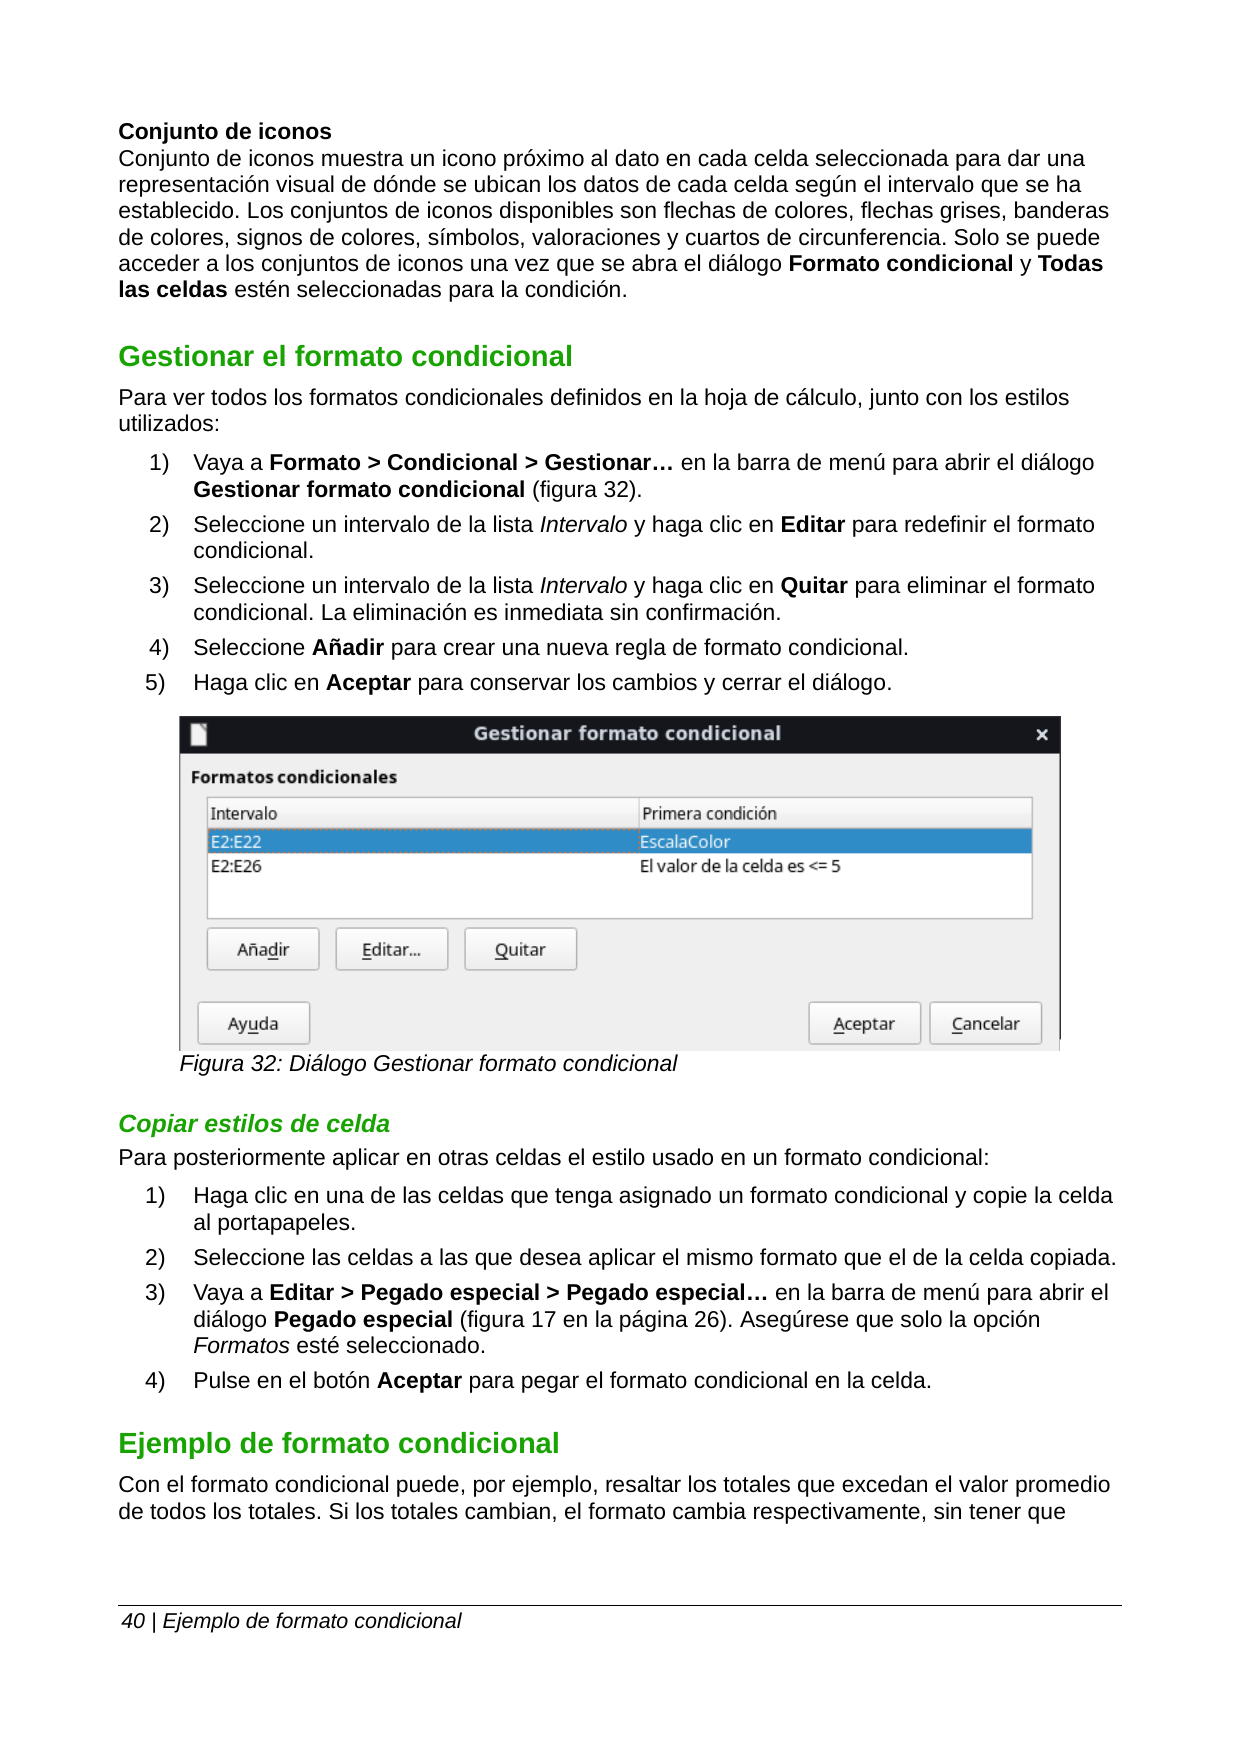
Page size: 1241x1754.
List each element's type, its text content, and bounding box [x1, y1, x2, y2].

text Figura 32: Diálogo Gestionar formato condicional [179, 1051, 1061, 1076]
list Seleccione las celdas a las que desea aplicar el mismo formato que el de la celda copiada. [165, 1244, 1122, 1270]
subtitle Gestionar el formato condicional [118, 339, 1122, 372]
list Haga clic en Aceptar para conservar los cambios y cerrar el diálogo. [165, 669, 1122, 696]
list Haga clic en una de las celdas que tenga asignado un formato condicional y copie la celda al portapapeles. [165, 1182, 1122, 1235]
list Seleccione un intervalo de la lista Intervalo y haga clic en Editar para redefinir el formato condicional. [169, 511, 1122, 563]
list Seleccione Añadir para crear una nueva regla de formato condicional. [169, 634, 1122, 660]
list Seleccione un intervalo de la lista Intervalo y haga clic en Quitar para eliminar el formato condicional. La eliminación es inmediata sin confirmación. [169, 572, 1122, 625]
text Con el formato condicional puede, por ejemplo, resaltar los totales que excedan el valor promedio de todos los totales. Si los totales cambian, el formato cambia respectivamente, sin tener que [118, 1471, 1122, 1524]
list Pulse en el botón Aceptar para pegar el formato condicional en la celda. [165, 1367, 1122, 1393]
text Conjunto de iconos muestra un icono próximo al dato en cada celda seleccionada para dar una representación visual de dónde se ubican los datos de cada celda según el intervalo que se ha establecido. Los conjuntos de iconos disponibles son flechas de colores, flechas grises, banderas de colores, signos de colores, símbolos, valoraciones y cuartos de circunferencia. Solo se puede acceder a los conjuntos de iconos una vez que se abra el diálogo Formato condicional y Todas las celdas estén seleccionadas para la condición. [118, 144, 1122, 303]
subtitle Copiar estilos de celda [118, 1109, 1122, 1138]
list Vaya a Formato > Condicional > Gestionar… en la barra de menú para abrir el diálogo Gestionar formato condicional (figura 32). [169, 449, 1122, 502]
text Para ver todos los formatos condicionales definidos en la hoja de cálculo, junto con los estilos utilizados: [118, 384, 1122, 437]
subtitle Ejemplo de formato condicional [118, 1426, 1122, 1459]
text Para posteriormente aplicar en otras celdas el estilo usado en un formato condicional: [118, 1144, 1122, 1170]
list Vaya a Editar > Pegado especial > Pegado especial… en la barra de menú para abrir el diálogo Pegado especial (figura 17 en la página 26). Asegúrese que solo la opción Formatos esté seleccionado. [165, 1279, 1122, 1358]
text Conjunto de iconos [118, 118, 1122, 144]
picture [179, 716, 1061, 1051]
